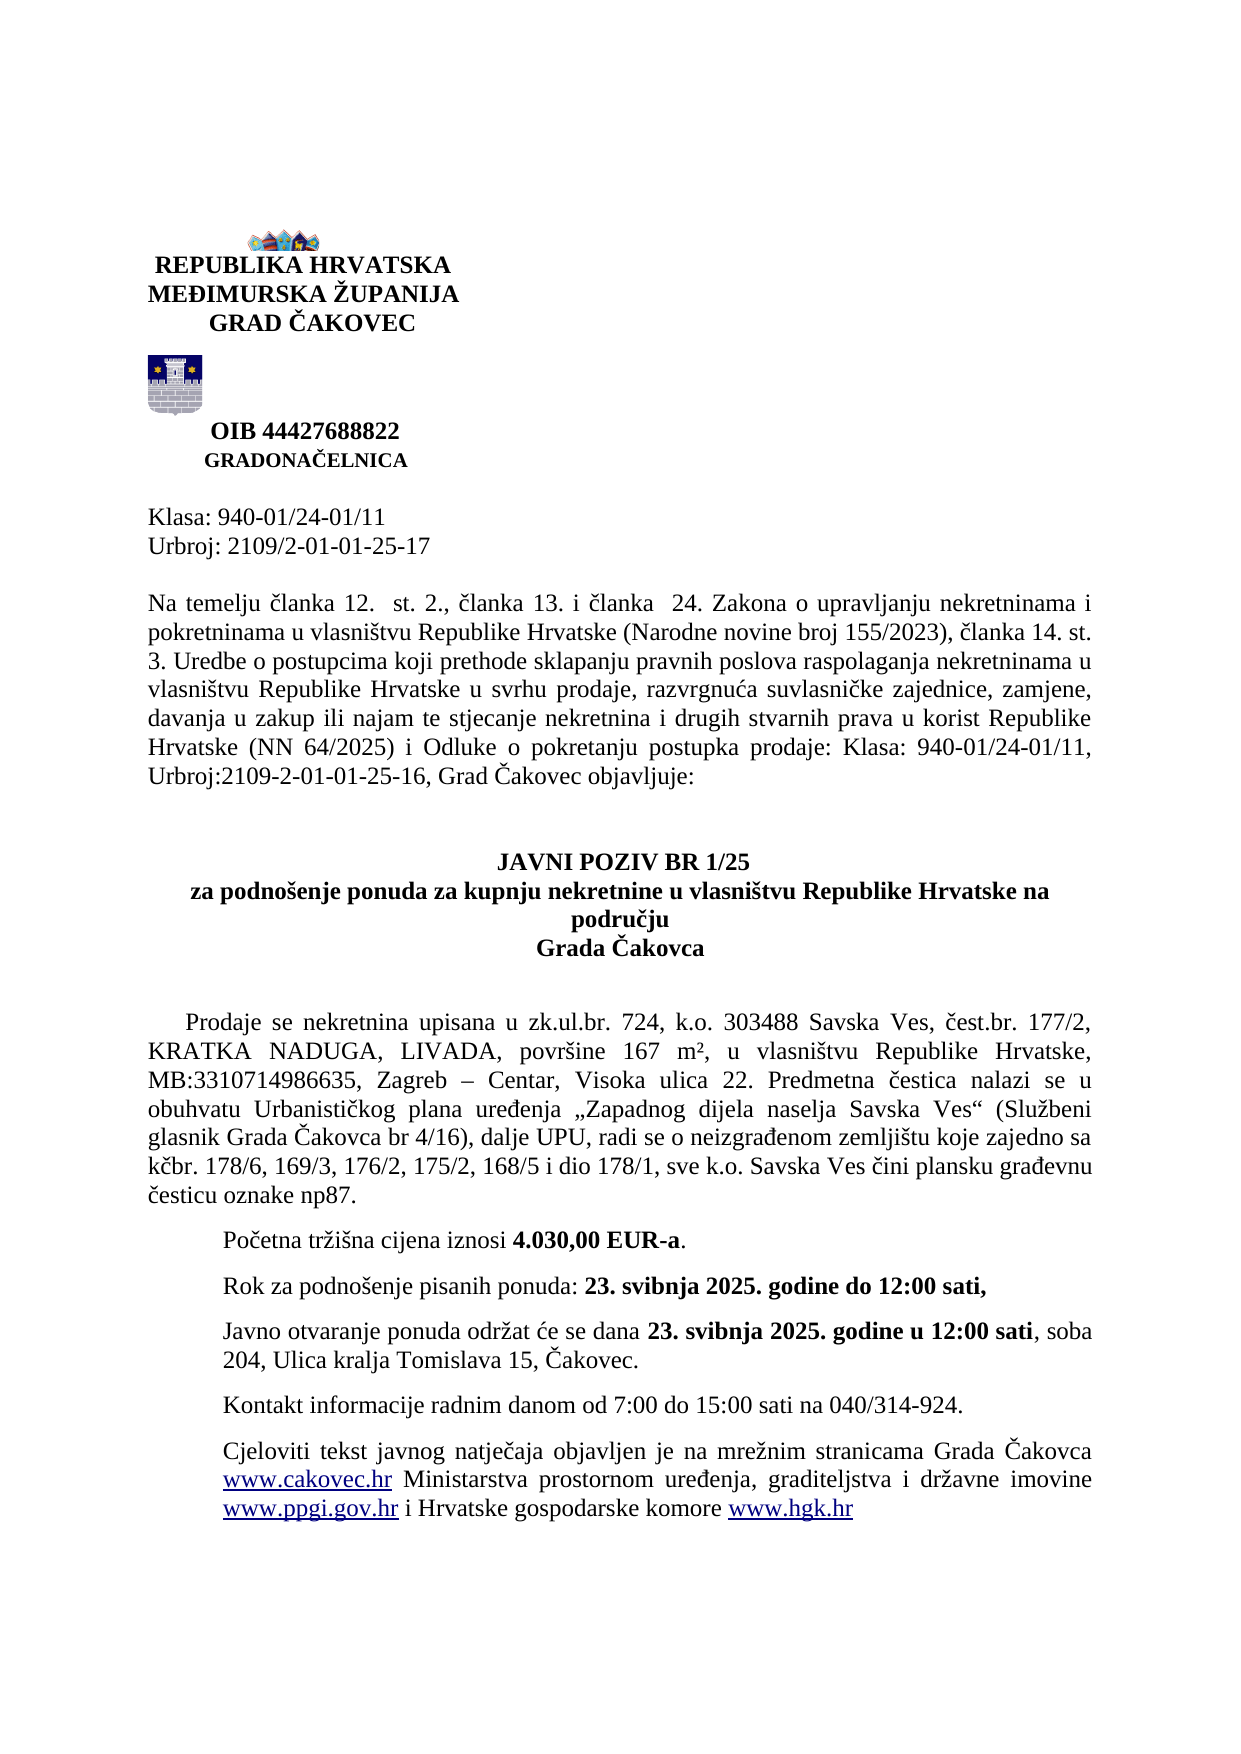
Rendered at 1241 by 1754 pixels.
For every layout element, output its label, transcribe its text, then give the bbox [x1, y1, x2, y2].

text Kontakt informacije radnim danom od 7:00 do 15:00 sati na 040/314-924. [223, 1390, 1093, 1419]
text Početna tržišna cijena iznosi 4.030,00 EUR-a. [185, 1225, 1093, 1254]
text GRADONAČELNICA [148, 444, 1093, 473]
text OIB 44427688822 [148, 416, 1093, 444]
subtitle REPUBLIKA HRVATSKA [148, 250, 1093, 279]
text Javno otvaranje ponuda održat će se dana 23. svibnja 2025. godine u 12:00 sati, soba 204, Ulica kralja Tomislava 15, Čakovec. [223, 1316, 1093, 1374]
text JAVNI POZIV BR 1/25 [148, 847, 1093, 876]
text Grada Čakovca [148, 933, 1093, 962]
text Urbroj: 2109/2-01-01-25-17 [148, 531, 1093, 559]
text Klasa: 940-01/24-01/11 [148, 502, 1093, 531]
text Rok za podnošenje pisanih ponuda: 23. svibnja 2025. godine do 12:00 sati, [223, 1271, 1093, 1299]
subtitle GRAD ČAKOVEC [148, 308, 1093, 416]
text Cjeloviti tekst javnog natječaja objavljen je na mrežnim stranicama Grada Čakovca www.cakovec.hr Ministarstva prostornom uređenja, graditeljstva i državne imovine www.ppgi.gov.hr i Hrvatske gospodarske komore www.hgk.hr [223, 1436, 1093, 1522]
text Prodaje se nekretnina upisana u zk.ul.br. 724, k.o. 303488 Savska Ves, čest.br. 177/2, KRATKA NADUGA, LIVADA, površine 167 m², u vlasništvu Republike Hrvatske, MB:3310714986635, Zagreb – Centar, Visoka ulica 22. Predmetna čestica nalazi se u obuhvatu Urbanističkog plana uređenja „Zapadnog dijela naselja Savska Ves“ (Službeni glasnik Grada Čakovca br 4/16), dalje UPU, radi se o neizgrađenom zemljištu koje zajedno sa kčbr. 178/6, 169/3, 176/2, 175/2, 168/5 i dio 178/1, sve k.o. Savska Ves čini plansku građevnu česticu oznake np87. [148, 1007, 1093, 1209]
text Na temelju članka 12. st. 2., članka 13. i članka 24. Zakona o upravljanju nekretninama i pokretninama u vlasništvu Republike Hrvatske (Narodne novine broj 155/2023), članka 14. st. 3. Uredbe o postupcima koji prethode sklapanju pravnih poslova raspolaganja nekretninama u vlasništvu Republike Hrvatske u svrhu prodaje, razvrgnuća suvlasničke zajednice, zamjene, davanja u zakup ili najam te stjecanje nekretnina i drugih stvarnih prava u korist Republike Hrvatske (NN 64/2025) i Odluke o pokretanju postupka prodaje: Klasa: 940-01/24-01/11, Urbroj:2109-2-01-01-25-16, Grad Čakovec objavljuje: [148, 588, 1093, 789]
subtitle MEĐIMURSKA ŽUPANIJA [148, 279, 1093, 308]
text za podnošenje ponuda za kupnju nekretnine u vlasništvu Republike Hrvatske na području [148, 876, 1093, 933]
